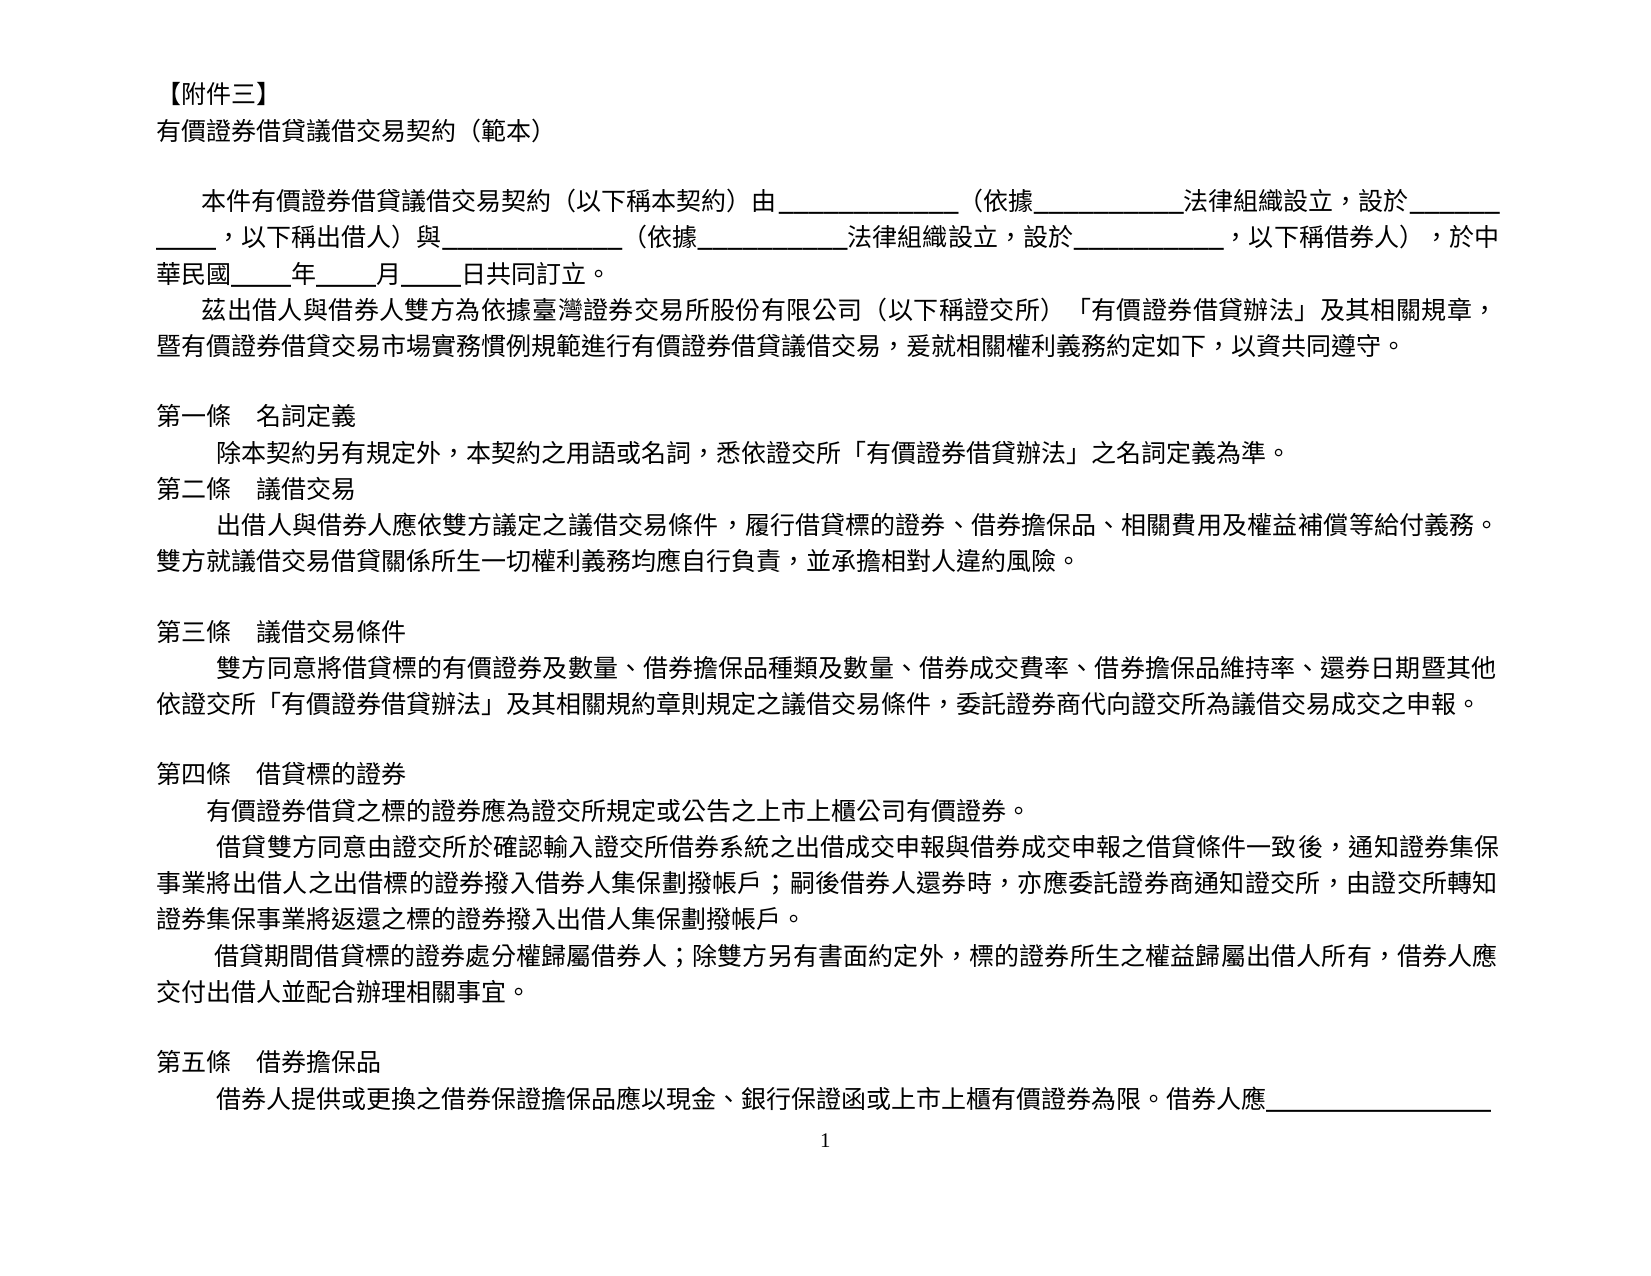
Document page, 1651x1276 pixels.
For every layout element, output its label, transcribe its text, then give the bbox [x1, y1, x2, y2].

table_header 【附件三】 有價證券借貸議借交易契約（範本） 本件有價證券借貸議借交易契約（以下稱本契約）由____________（依據__________法律組織設立，設於__________，以下稱出借人）與____________（依據__________法律組織設立，設於__________，以下稱借券人），於中華民國____年____月____日共同訂立。 茲出借人與借券人雙方為依據臺灣證券交易所股份有限公司（以下稱證交所）「有價證券借貸辦法」及其相關規章，暨有價證券借貸交易市場實務慣例規範進行有價證券借貸議借交易，爰就相關權利義務約定如下，以資共同遵守。 [153, 75, 1503, 397]
table_cell 第二條 議借交易 出借人與借券人應依雙方議定之議借交易條件，履行借貸標的證券、借券擔保品、相關費用及權益補償等給付義務。雙方就議借交易借貸關係所生一切權利義務均應自行負責，並承擔相對人違約風險。 [153, 469, 1503, 612]
table_cell 第五條 借券擔保品 借券人提供或更換之借券保證擔保品應以現金、銀行保證函或上市上櫃有價證券為限。借券人應_______________ [153, 1043, 1503, 1115]
table_cell 第三條 議借交易條件 雙方同意將借貸標的有價證券及數量、借券擔保品種類及數量、借券成交費率、借券擔保品維持率、還券日期暨其他依證交所「有價證券借貸辦法」及其相關規約章則規定之議借交易條件，委託證券商代向證交所為議借交易成交之申報。 [153, 612, 1503, 755]
table_cell 第四條 借貸標的證券 有價證券借貸之標的證券應為證交所規定或公告之上市上櫃公司有價證券。 借貸雙方同意由證交所於確認輸入證交所借券系統之出借成交申報與借券成交申報之借貸條件一致後，通知證券集保事業將出借人之出借標的證券撥入借券人集保劃撥帳戶；嗣後借券人還券時，亦應委託證券商通知證交所，由證交所轉知證券集保事業將返還之標的證券撥入出借人集保劃撥帳戶。 借貸期間借貸標的證券處分權歸屬借券人；除雙方另有書面約定外，標的證券所生之權益歸屬出借人所有，借券人應交付出借人並配合辦理相關事宜。 [153, 755, 1503, 1043]
table_cell 第一條 名詞定義 除本契約另有規定外，本契約之用語或名詞，悉依證交所「有價證券借貸辦法」之名詞定義為準。 [153, 397, 1503, 469]
